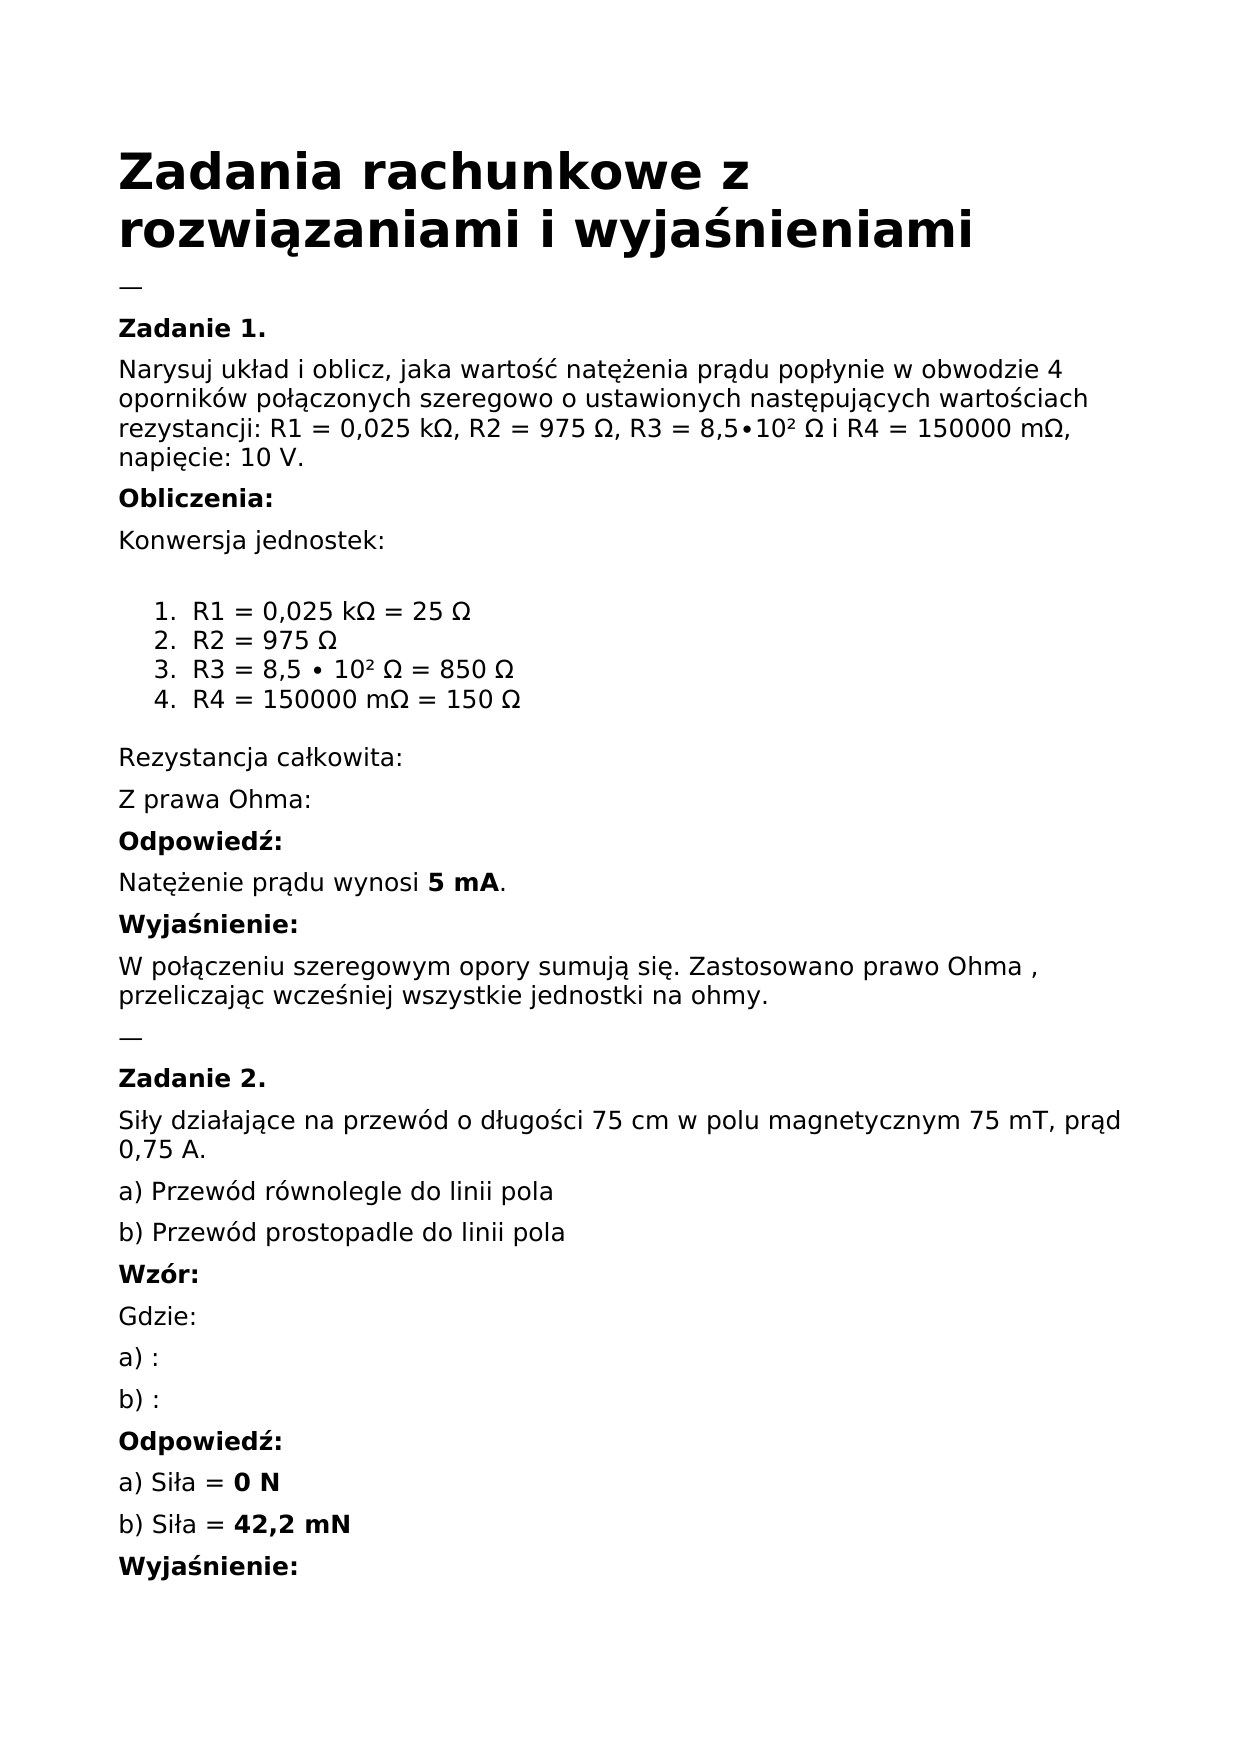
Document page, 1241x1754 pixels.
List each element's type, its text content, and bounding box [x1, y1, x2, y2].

subtitle Zadania rachunkowe z rozwiązaniami i wyjaśnieniami [118, 143, 1122, 259]
text a) : [118, 1343, 1122, 1373]
text Odpowiedź: [118, 827, 1122, 856]
text Wyjaśnienie: [118, 1552, 1122, 1581]
text W połączeniu szeregowym opory sumują się. Zastosowano prawo Ohma , przeliczając wcześniej wszystkie jednostki na ohmy. [118, 952, 1122, 1010]
text Narysuj układ i oblicz, jaka wartość natężenia prądu popłynie w obwodzie 4 oporników połączonych szeregowo o ustawionych następujących wartościach rezystancji: R1 = 0,025 kΩ, R2 = 975 Ω, R3 = 8,5∙10² Ω i R4 = 150000 mΩ, napięcie: 10 V. [118, 355, 1122, 472]
text a) Przewód równolegle do linii pola [118, 1177, 1122, 1206]
text Zadanie 2. [118, 1064, 1122, 1093]
text Obliczenia: [118, 484, 1122, 514]
text Siły działające na przewód o długości 75 cm w polu magnetycznym 75 mT, prąd 0,75 A. [118, 1106, 1122, 1164]
text Wzór: [118, 1260, 1122, 1289]
text Natężenie prądu wynosi 5 mA. [118, 868, 1122, 898]
text — [118, 1023, 1122, 1052]
list R4 = 150000 mΩ = 150 Ω [177, 685, 1122, 714]
text Konwersja jednostek: [118, 526, 1122, 555]
text b) Siła = 42,2 mN [118, 1510, 1122, 1539]
text b) Przewód prostopadle do linii pola [118, 1218, 1122, 1248]
list R3 = 8,5 ∙ 10² Ω = 850 Ω [177, 656, 1122, 685]
text Wyjaśnienie: [118, 910, 1122, 939]
text Zadanie 1. [118, 314, 1122, 343]
text Gdzie: [118, 1302, 1122, 1331]
list R1 = 0,025 kΩ = 25 Ω [177, 597, 1122, 627]
text b) : [118, 1385, 1122, 1414]
text a) Siła = 0 N [118, 1468, 1122, 1498]
list R2 = 975 Ω [177, 627, 1122, 656]
text Z prawa Ohma: [118, 785, 1122, 814]
text — [118, 272, 1122, 301]
text Rezystancja całkowita: [118, 743, 1122, 773]
text Odpowiedź: [118, 1427, 1122, 1456]
